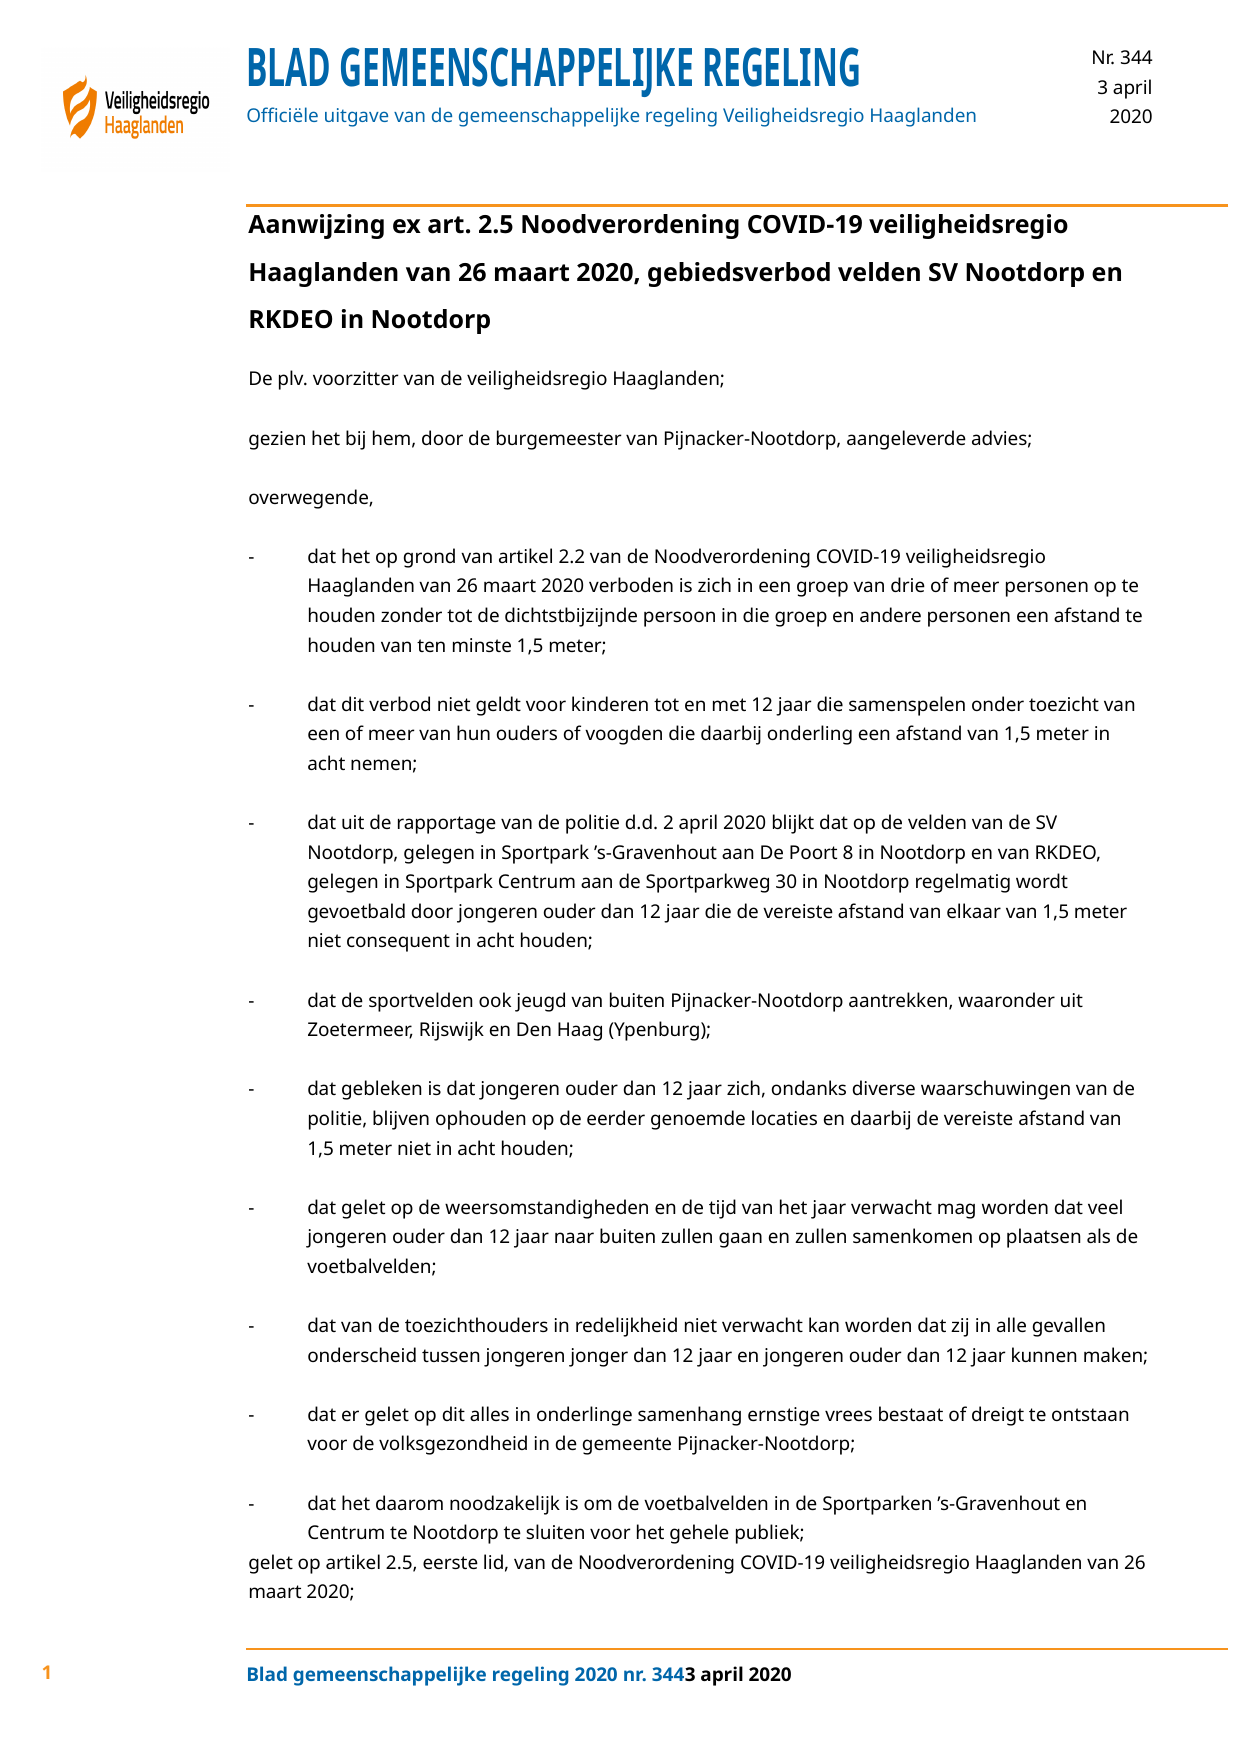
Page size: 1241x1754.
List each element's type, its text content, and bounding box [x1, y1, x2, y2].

list dat dit verbod niet geldt voor kinderen tot en met 12 jaar die samenspelen onder toezicht van een of meer van hun ouders of voogden die daarbij onderling een afstand van 1,5 meter in acht nemen; [248, 691, 1152, 776]
text gelet op artikel 2.5, eerste lid, van de Noodverordening COVID-19 veiligheidsregio Haaglanden van 26 maart 2020; [248, 1549, 1152, 1604]
text Aanwijzing ex art. 2.5 Noodverordening COVID-19 veiligheidsregio Haaglanden van 26 maart 2020, gebiedsverbod velden SV Nootdorp en RKDEO in Nootdorp [248, 207, 1152, 336]
text gezien het bij hem, door de burgemeester van Pijnacker-Nootdorp, aangeleverde advies; [248, 425, 1152, 450]
list dat gebleken is dat jongeren ouder dan 12 jaar zich, ondanks diverse waarschuwingen van de politie, blijven ophouden op de eerder genoemde locaties en daarbij de vereiste afstand van 1,5 meter niet in acht houden; [248, 1076, 1152, 1160]
text De plv. voorzitter van de veiligheidsregio Haaglanden; [248, 366, 1152, 391]
list dat er gelet op dit alles in onderlinge samenhang ernstige vrees bestaat of dreigt te ontstaan voor de volksgezondheid in de gemeente Pijnacker-Nootdorp; [248, 1401, 1152, 1456]
list dat het daarom noodzakelijk is om de voetbalvelden in de Sportparken ’s-Gravenhout en Centrum te Nootdorp te sluiten voor het gehele publiek; [248, 1490, 1152, 1545]
list dat uit de rapportage van de politie d.d. 2 april 2020 blijkt dat op de velden van de SV Nootdorp, gelegen in Sportpark ’s-Gravenhout aan De Poort 8 in Nootdorp en van RKDEO, gelegen in Sportpark Centrum aan de Sportparkweg 30 in Nootdorp regelmatig wordt gevoetbald door jongeren ouder dan 12 jaar die de vereiste afstand van elkaar van 1,5 meter niet consequent in acht houden; [248, 809, 1152, 953]
list dat van de toezichthouders in redelijkheid niet verwacht kan worden dat zij in alle gevallen onderscheid tussen jongeren jonger dan 12 jaar en jongeren ouder dan 12 jaar kunnen maken; [248, 1312, 1152, 1367]
list dat gelet op de weersomstandigheden en de tijd van het jaar verwacht mag worden dat veel jongeren ouder dan 12 jaar naar buiten zullen gaan en zullen samenkomen op plaatsen als de voetbalvelden; [248, 1194, 1152, 1279]
list dat de sportvelden ook jeugd van buiten Pijnacker-Nootdorp aantrekken, waaronder uit Zoetermeer, Rijswijk en Den Haag (Ypenburg); [248, 987, 1152, 1042]
text overwegende, [248, 484, 1152, 509]
picture [41, 47, 231, 172]
list dat het op grond van artikel 2.2 van de Noodverordening COVID-19 veiligheidsregio Haaglanden van 26 maart 2020 verboden is zich in een groep van drie of meer personen op te houden zonder tot de dichtstbijzijnde persoon in die groep en andere personen een afstand te houden van ten minste 1,5 meter; [248, 543, 1152, 657]
